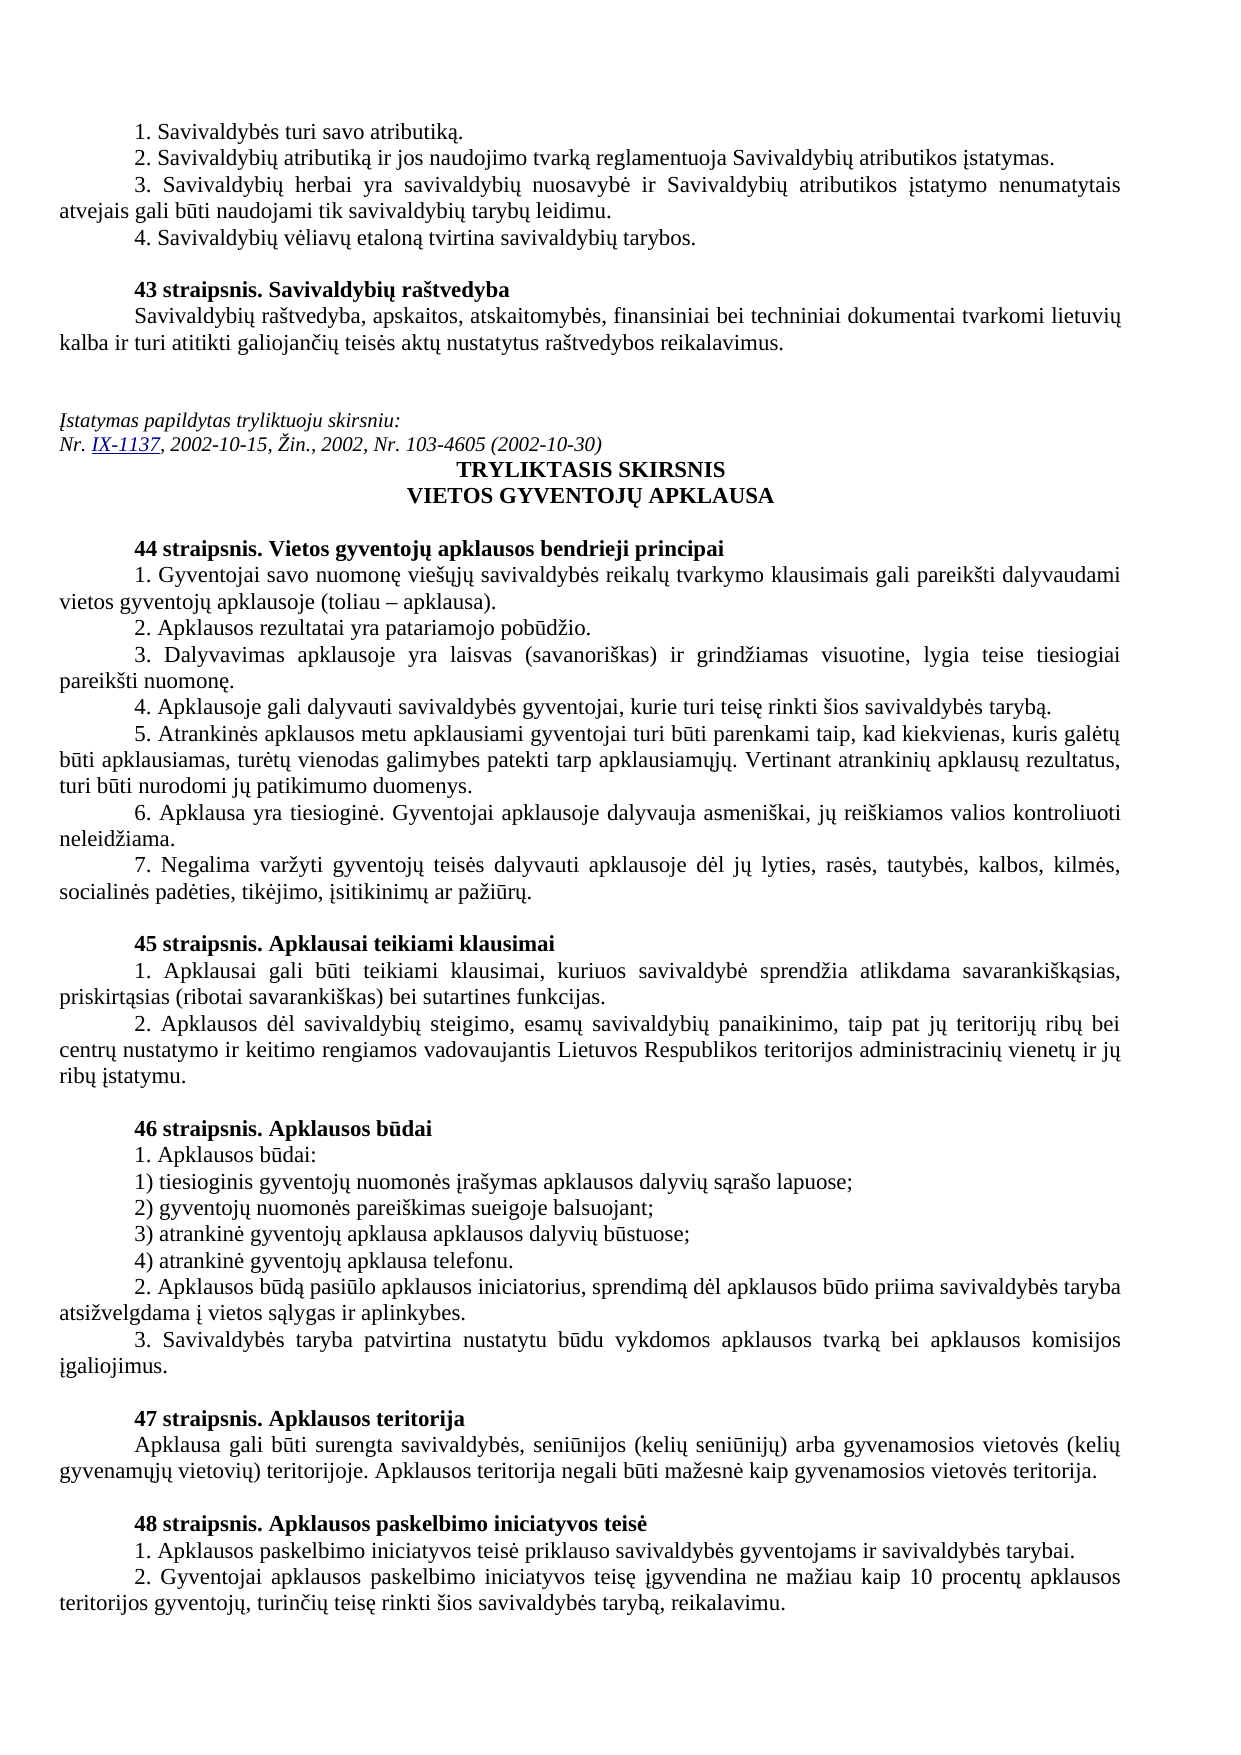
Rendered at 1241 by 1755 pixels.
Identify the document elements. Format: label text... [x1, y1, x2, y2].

text 1) tiesioginis gyventojų nuomonės įrašymas apklausos dalyvių sąrašo lapuose; [59, 1168, 1122, 1194]
text 3) atrankinė gyventojų apklausa apklausos dalyvių būstuose; [59, 1220, 1122, 1247]
text 4) atrankinė gyventojų apklausa telefonu. [59, 1247, 1122, 1273]
text Nr. IX-1137, 2002-10-15, Žin., 2002, Nr. 103-4605 (2002-10-30) [59, 432, 1122, 456]
text Savivaldybių raštvedyba, apskaitos, atskaitomybės, finansiniai bei techniniai dokumentai tvarkomi lietuvių kalba ir turi atitikti galiojančių teisės aktų nustatytus raštvedybos reikalavimus. [59, 303, 1122, 355]
text 3. Dalyvavimas apklausoje yra laisvas (savanoriškas) ir grindžiamas visuotine, lygia teise tiesiogiai pareikšti nuomonę. [59, 641, 1122, 693]
text 1. Savivaldybės turi savo atributiką. [59, 118, 1122, 144]
text Apklausa gali būti surengta savivaldybės, seniūnijos (kelių seniūnijų) arba gyvenamosios vietovės (kelių gyvenamųjų vietovių) teritorijoje. Apklausos teritorija negali būti mažesnė kaip gyvenamosios vietovės teritorija. [59, 1431, 1122, 1484]
text 44 straipsnis. Vietos gyventojų apklausos bendrieji principai [59, 535, 1122, 562]
text 2) gyventojų nuomonės pareiškimas sueigoje balsuojant; [59, 1194, 1122, 1220]
subtitle VIETOS GYVENTOJŲ APKLAUSA [59, 482, 1122, 509]
text 1. Gyventojai savo nuomonę viešųjų savivaldybės reikalų tvarkymo klausimais gali pareikšti dalyvaudami vietos gyventojų apklausoje (toliau – apklausa). [59, 562, 1122, 614]
text 6. Apklausa yra tiesioginė. Gyventojai apklausoje dalyvauja asmeniškai, jų reiškiamos valios kontroliuoti neleidžiama. [59, 799, 1122, 851]
text 5. Atrankinės apklausos metu apklausiami gyventojai turi būti parenkami taip, kad kiekvienas, kuris galėtų būti apklausiamas, turėtų vienodas galimybes patekti tarp apklausiamųjų. Vertinant atrankinių apklausų rezultatus, turi būti nurodomi jų patikimumo duomenys. [59, 720, 1122, 799]
text 48 straipsnis. Apklausos paskelbimo iniciatyvos teisė [59, 1510, 1122, 1537]
text 45 straipsnis. Apklausai teikiami klausimai [59, 931, 1122, 957]
text 1. Apklausai gali būti teikiami klausimai, kuriuos savivaldybė sprendžia atlikdama savarankiškąsias, priskirtąsias (ribotai savarankiškas) bei sutartines funkcijas. [59, 957, 1122, 1009]
text 2. Gyventojai apklausos paskelbimo iniciatyvos teisę įgyvendina ne mažiau kaip 10 procentų apklausos teritorijos gyventojų, turinčių teisę rinkti šios savivaldybės tarybą, reikalavimu. [59, 1563, 1122, 1616]
text 1. Apklausos paskelbimo iniciatyvos teisė priklauso savivaldybės gyventojams ir savivaldybės tarybai. [59, 1537, 1122, 1563]
text Įstatymas papildytas tryliktuoju skirsniu: [59, 408, 1122, 432]
text 4. Savivaldybių vėliavų etaloną tvirtina savivaldybių tarybos. [59, 223, 1122, 250]
text 2. Apklausos būdą pasiūlo apklausos iniciatorius, sprendimą dėl apklausos būdo priima savivaldybės taryba atsižvelgdama į vietos sąlygas ir aplinkybes. [59, 1273, 1122, 1326]
text 2. Savivaldybių atributiką ir jos naudojimo tvarką reglamentuoja Savivaldybių atributikos įstatymas. [59, 144, 1122, 171]
text 2. Apklausos rezultatai yra patariamojo pobūdžio. [59, 614, 1122, 641]
text 7. Negalima varžyti gyventojų teisės dalyvauti apklausoje dėl jų lyties, rasės, tautybės, kalbos, kilmės, socialinės padėties, tikėjimo, įsitikinimų ar pažiūrų. [59, 851, 1122, 904]
text 3. Savivaldybės taryba patvirtina nustatytu būdu vykdomos apklausos tvarką bei apklausos komisijos įgaliojimus. [59, 1326, 1122, 1378]
text 1. Apklausos būdai: [59, 1141, 1122, 1168]
text 3. Savivaldybių herbai yra savivaldybių nuosavybė ir Savivaldybių atributikos įstatymo nenumatytais atvejais gali būti naudojami tik savivaldybių tarybų leidimu. [59, 171, 1122, 223]
text 47 straipsnis. Apklausos teritorija [59, 1405, 1122, 1431]
text 43 straipsnis. Savivaldybių raštvedyba [59, 276, 1122, 303]
text 4. Apklausoje gali dalyvauti savivaldybės gyventojai, kurie turi teisę rinkti šios savivaldybės tarybą. [59, 693, 1122, 720]
text 46 straipsnis. Apklausos būdai [59, 1115, 1122, 1141]
text TRYLIKTASIS SKIRSNIS [59, 456, 1122, 482]
text 2. Apklausos dėl savivaldybių steigimo, esamų savivaldybių panaikinimo, taip pat jų teritorijų ribų bei centrų nustatymo ir keitimo rengiamos vadovaujantis Lietuvos Respublikos teritorijos administracinių vienetų ir jų ribų įstatymu. [59, 1009, 1122, 1089]
